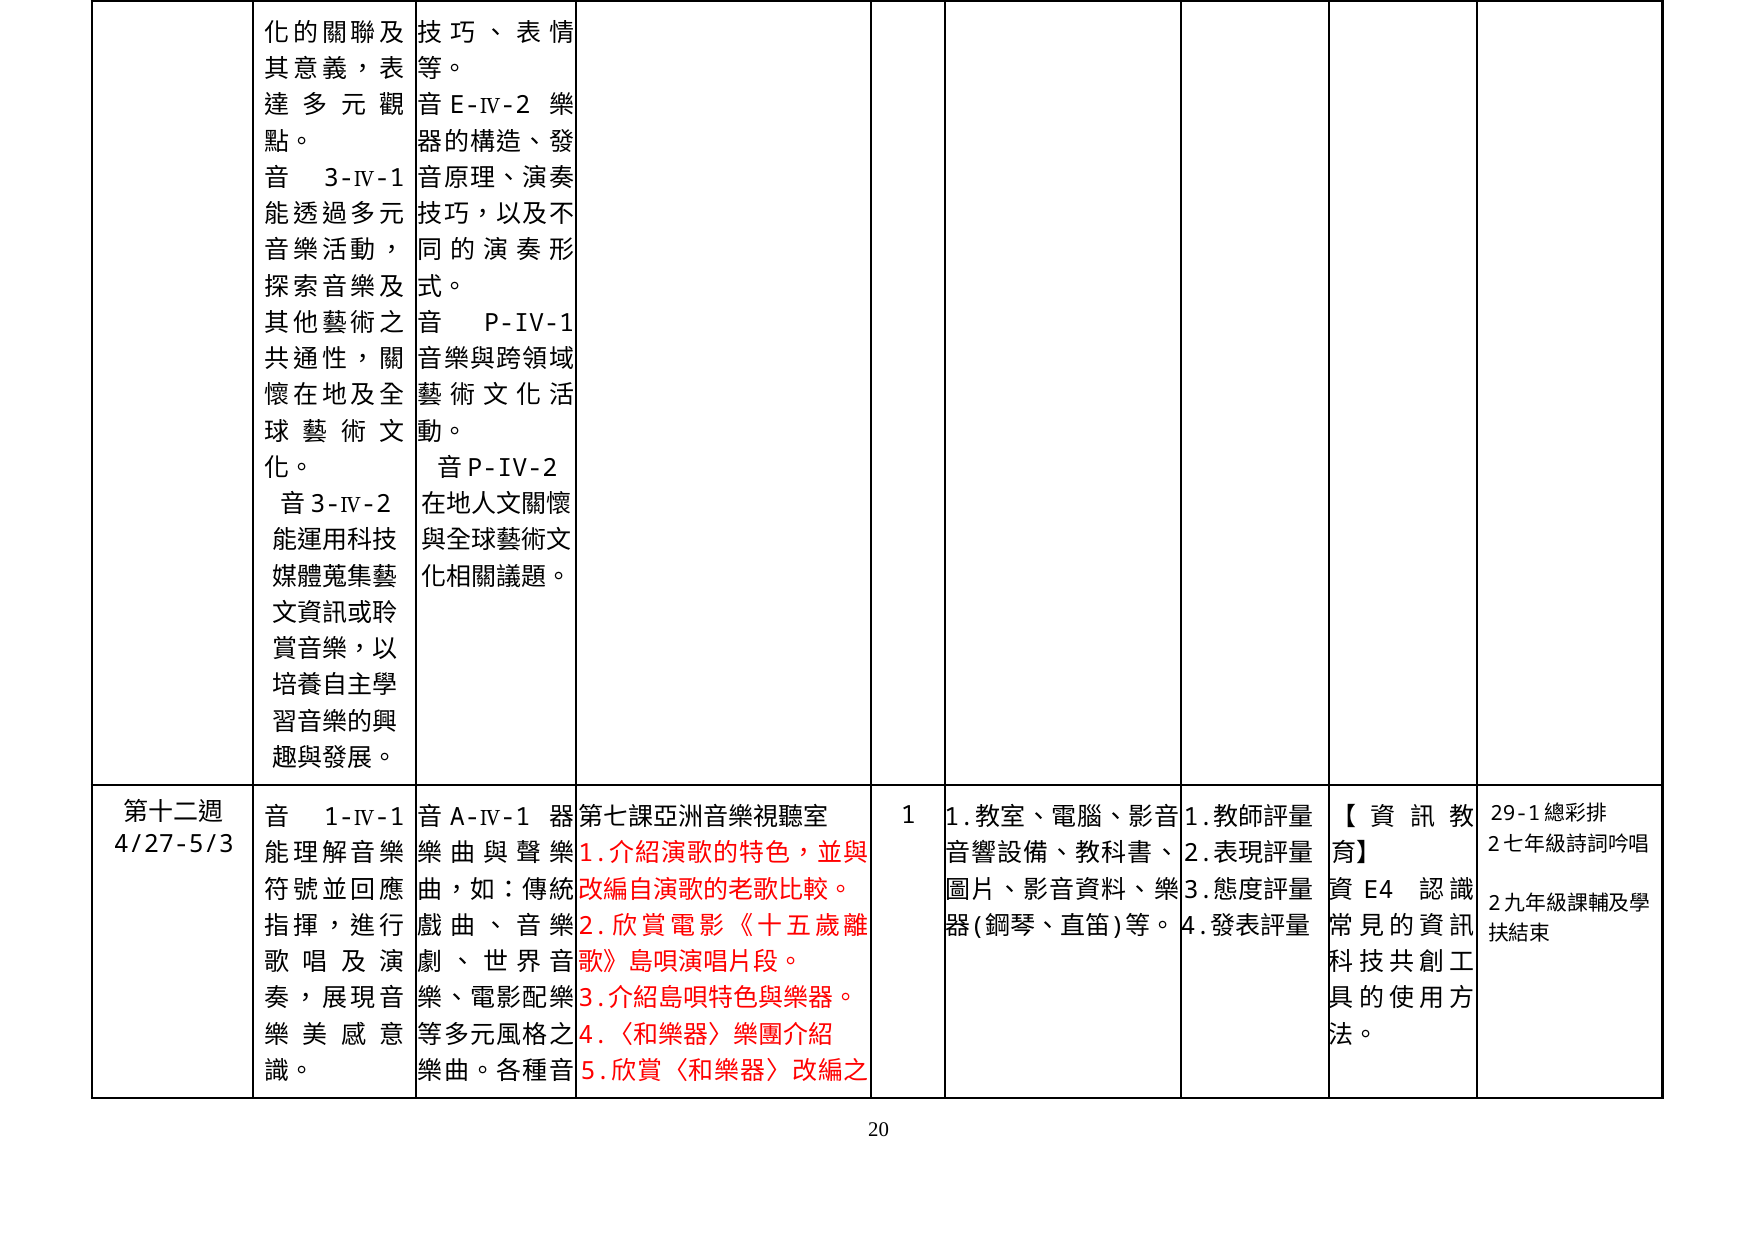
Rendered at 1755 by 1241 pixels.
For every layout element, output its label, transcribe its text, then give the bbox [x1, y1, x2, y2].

table_cell 化的關聯及其意義，表達多元觀點。 音3-Ⅳ-1 能透過多元音樂活動，探索音樂及其他藝術之共通性，關懷在地及全球藝術文化。 音3-Ⅳ-2 能運用科技媒體蒐集藝文資訊或聆賞音樂，以培養自主學習音樂的興趣與發展。 [254, 2, 415, 784]
table_cell [1478, 2, 1661, 784]
table_cell [93, 2, 252, 784]
table_cell [577, 2, 870, 784]
table_cell [1330, 2, 1476, 784]
table_cell [1182, 2, 1328, 784]
table_cell 29-1總彩排 2七年級詩詞吟唱 2九年級課輔及學扶結束 [1478, 786, 1661, 1097]
table_cell [946, 2, 1180, 784]
table_cell 1 [872, 786, 944, 1097]
table_cell 音1-Ⅳ-1 能理解音樂符號並回應指揮，進行歌唱及演奏，展現音樂美感意識。 [254, 786, 415, 1097]
table_cell 技巧、表情等。 音E-Ⅳ-2 樂器的構造、發音原理、演奏技巧，以及不同的演奏形式。 音P-IV-1 音樂與跨領域藝術文化活動。 音P-IV-2 在地人文關懷與全球藝術文化相關議題。 [417, 2, 575, 784]
table_cell 【資訊教育】 資E4 認識常見的資訊科技共創工具的使用方法。 [1330, 786, 1476, 1097]
table_cell 音A-Ⅳ-1 器樂曲與聲樂曲，如：傳統戲曲、音樂劇、世界音樂、電影配樂等多元風格之樂曲。各種音 [417, 786, 575, 1097]
table_cell 1.教師評量 2.表現評量 3.態度評量 4.發表評量 [1182, 786, 1328, 1097]
table_cell 第七課亞洲音樂視聽室 1.介紹演歌的特色，並與改編自演歌的老歌比較。 2.欣賞電影《十五歲離歌》島唄演唱片段。 3.介紹島唄特色與樂器。 4.〈和樂器〉樂團介紹 5.欣賞〈和樂器〉改編之 [577, 786, 870, 1097]
table_cell 1.教室、電腦、影音音響設備、教科書、圖片、影音資料、樂器(鋼琴、直笛)等。 [946, 786, 1180, 1097]
table_cell [872, 2, 944, 784]
table_cell 第十二週 4/27-5/3 [93, 786, 252, 1097]
